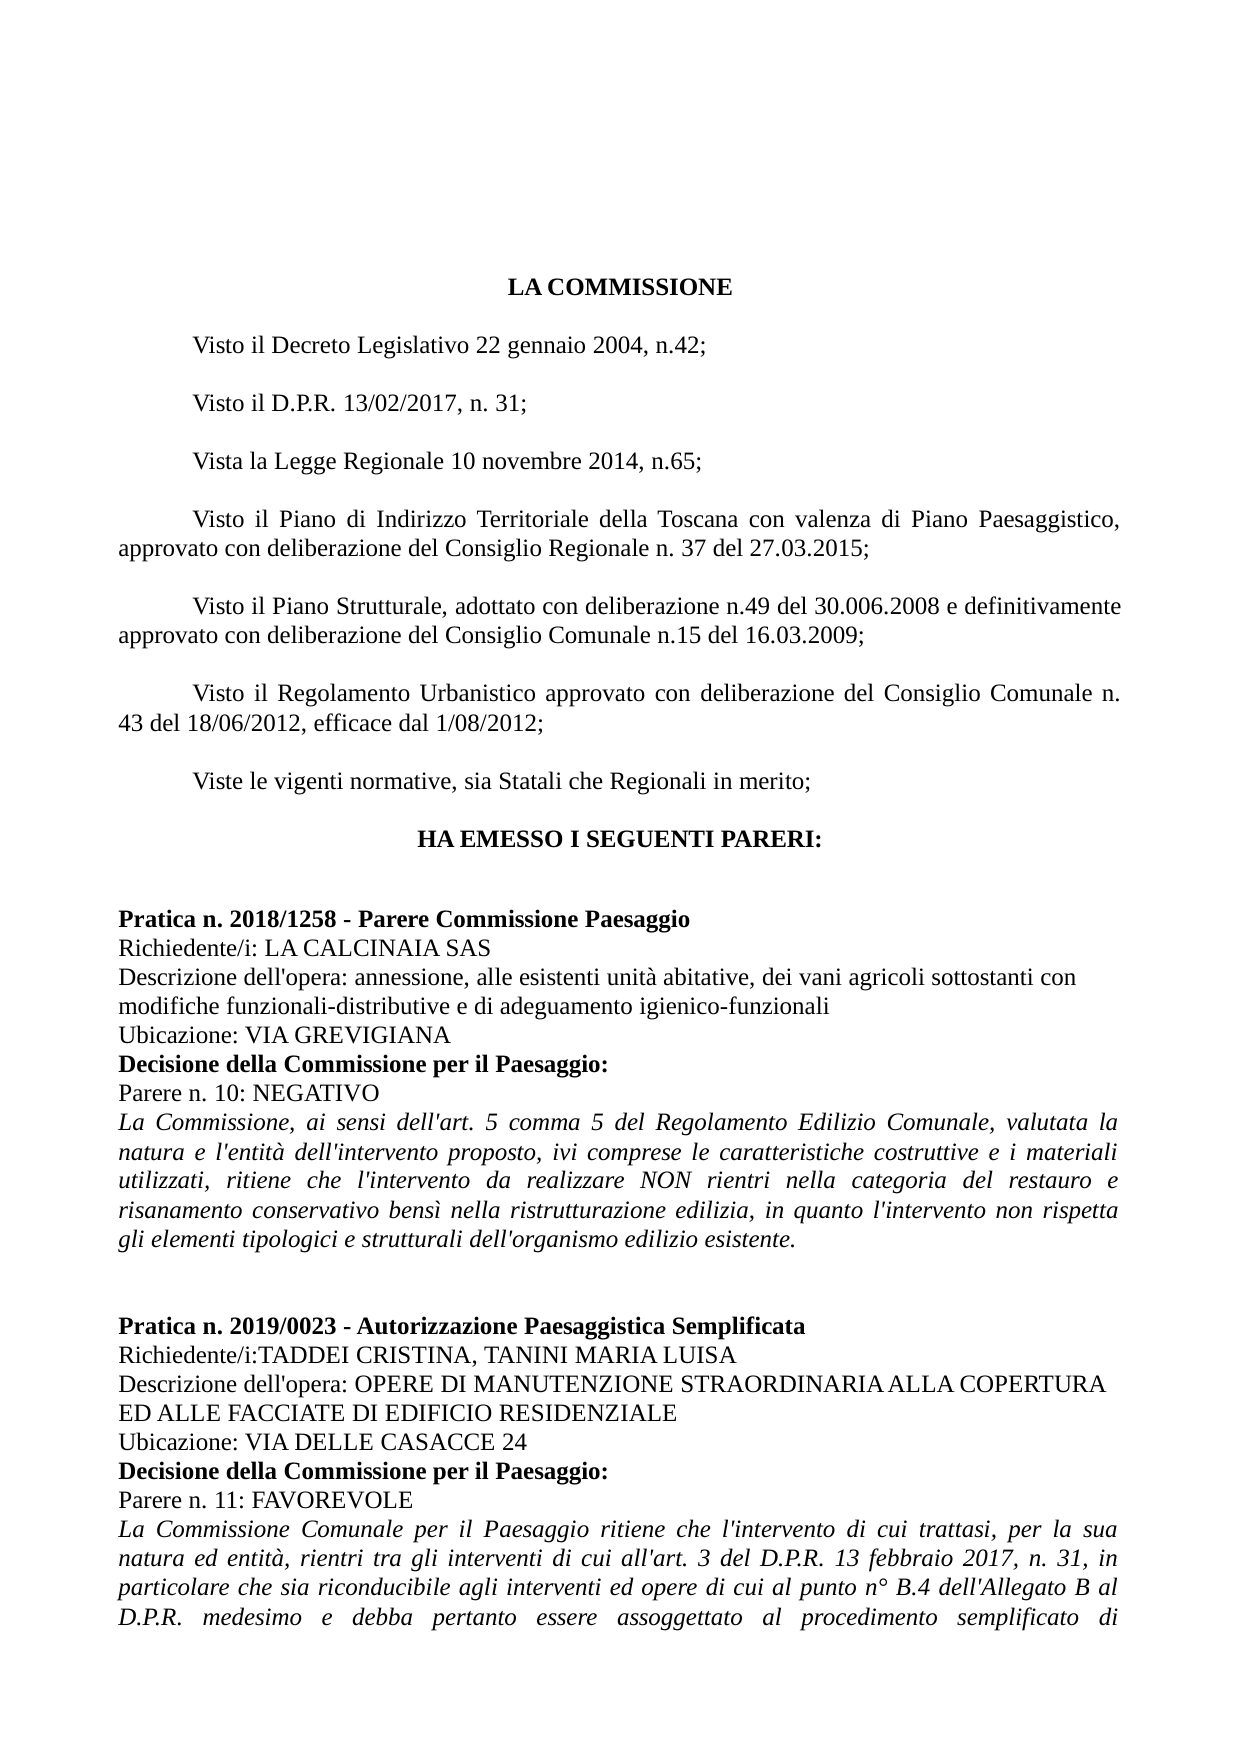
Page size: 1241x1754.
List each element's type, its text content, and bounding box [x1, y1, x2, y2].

text Pratica n. 2018/1258 - Parere Commissione Paesaggio [118, 904, 1122, 933]
text Richiedente/i: LA CALCINAIA SAS [118, 933, 1122, 962]
text HA EMESSO I SEGUENTI PARERI: [118, 824, 1122, 853]
text LA COMMISSIONE [118, 271, 1122, 301]
text Decisione della Commissione per il Paesaggio: [118, 1456, 1122, 1485]
text Visto il Piano di Indirizzo Territoriale della Toscana con valenza di Piano Paesaggistico, approvato con deliberazione del Consiglio Regionale n. 37 del 27.03.2015; [118, 504, 1122, 562]
text Vista la Legge Regionale 10 novembre 2014, n.65; [118, 446, 1122, 475]
text Richiedente/i:TADDEI CRISTINA, TANINI MARIA LUISA [118, 1340, 1122, 1369]
text Viste le vigenti normative, sia Statali che Regionali in merito; [118, 766, 1122, 794]
text Parere n. 10: NEGATIVO [118, 1078, 1122, 1107]
text Descrizione dell'opera: annessione, alle esistenti unità abitative, dei vani agricoli sottostanti con modifiche funzionali-distributive e di adeguamento igienico-funzionali [118, 962, 1122, 1020]
text Decisione della Commissione per il Paesaggio: [118, 1049, 1122, 1078]
text La Commissione Comunale per il Paesaggio ritiene che l'intervento di cui trattasi, per la sua natura ed entità, rientri tra gli interventi di cui all'art. 3 del D.P.R. 13 febbraio 2017, n. 31, in particolare che sia riconducibile agli interventi ed opere di cui al punto n° B.4 dell'Allegato B al D.P.R. medesimo e debba pertanto essere assoggettato al procedimento semplificato di [118, 1514, 1122, 1630]
text Visto il Regolamento Urbanistico approvato con deliberazione del Consiglio Comunale n. 43 del 18/06/2012, efficace dal 1/08/2012; [118, 678, 1122, 736]
text Visto il Decreto Legislativo 22 gennaio 2004, n.42; [118, 329, 1122, 359]
text Descrizione dell'opera: OPERE DI MANUTENZIONE STRAORDINARIA ALLA COPERTURA ED ALLE FACCIATE DI EDIFICIO RESIDENZIALE [118, 1369, 1122, 1427]
text Visto il D.P.R. 13/02/2017, n. 31; [118, 388, 1122, 417]
text La Commissione, ai sensi dell'art. 5 comma 5 del Regolamento Edilizio Comunale, valutata la natura e l'entità dell'intervento proposto, ivi comprese le caratteristiche costruttive e i materiali utilizzati, ritiene che l'intervento da realizzare NON rientri nella categoria del restauro e risanamento conservativo bensì nella ristrutturazione edilizia, in quanto l'intervento non rispetta gli elementi tipologici e strutturali dell'organismo edilizio esistente. [118, 1107, 1122, 1253]
text Ubicazione: VIA DELLE CASACCE 24 [118, 1427, 1122, 1456]
text Ubicazione: VIA GREVIGIANA [118, 1020, 1122, 1049]
text Pratica n. 2019/0023 - Autorizzazione Paesaggistica Semplificata [118, 1311, 1122, 1340]
text Parere n. 11: FAVOREVOLE [118, 1485, 1122, 1514]
text Visto il Piano Strutturale, adottato con deliberazione n.49 del 30.006.2008 e definitivamente approvato con deliberazione del Consiglio Comunale n.15 del 16.03.2009; [118, 591, 1122, 649]
